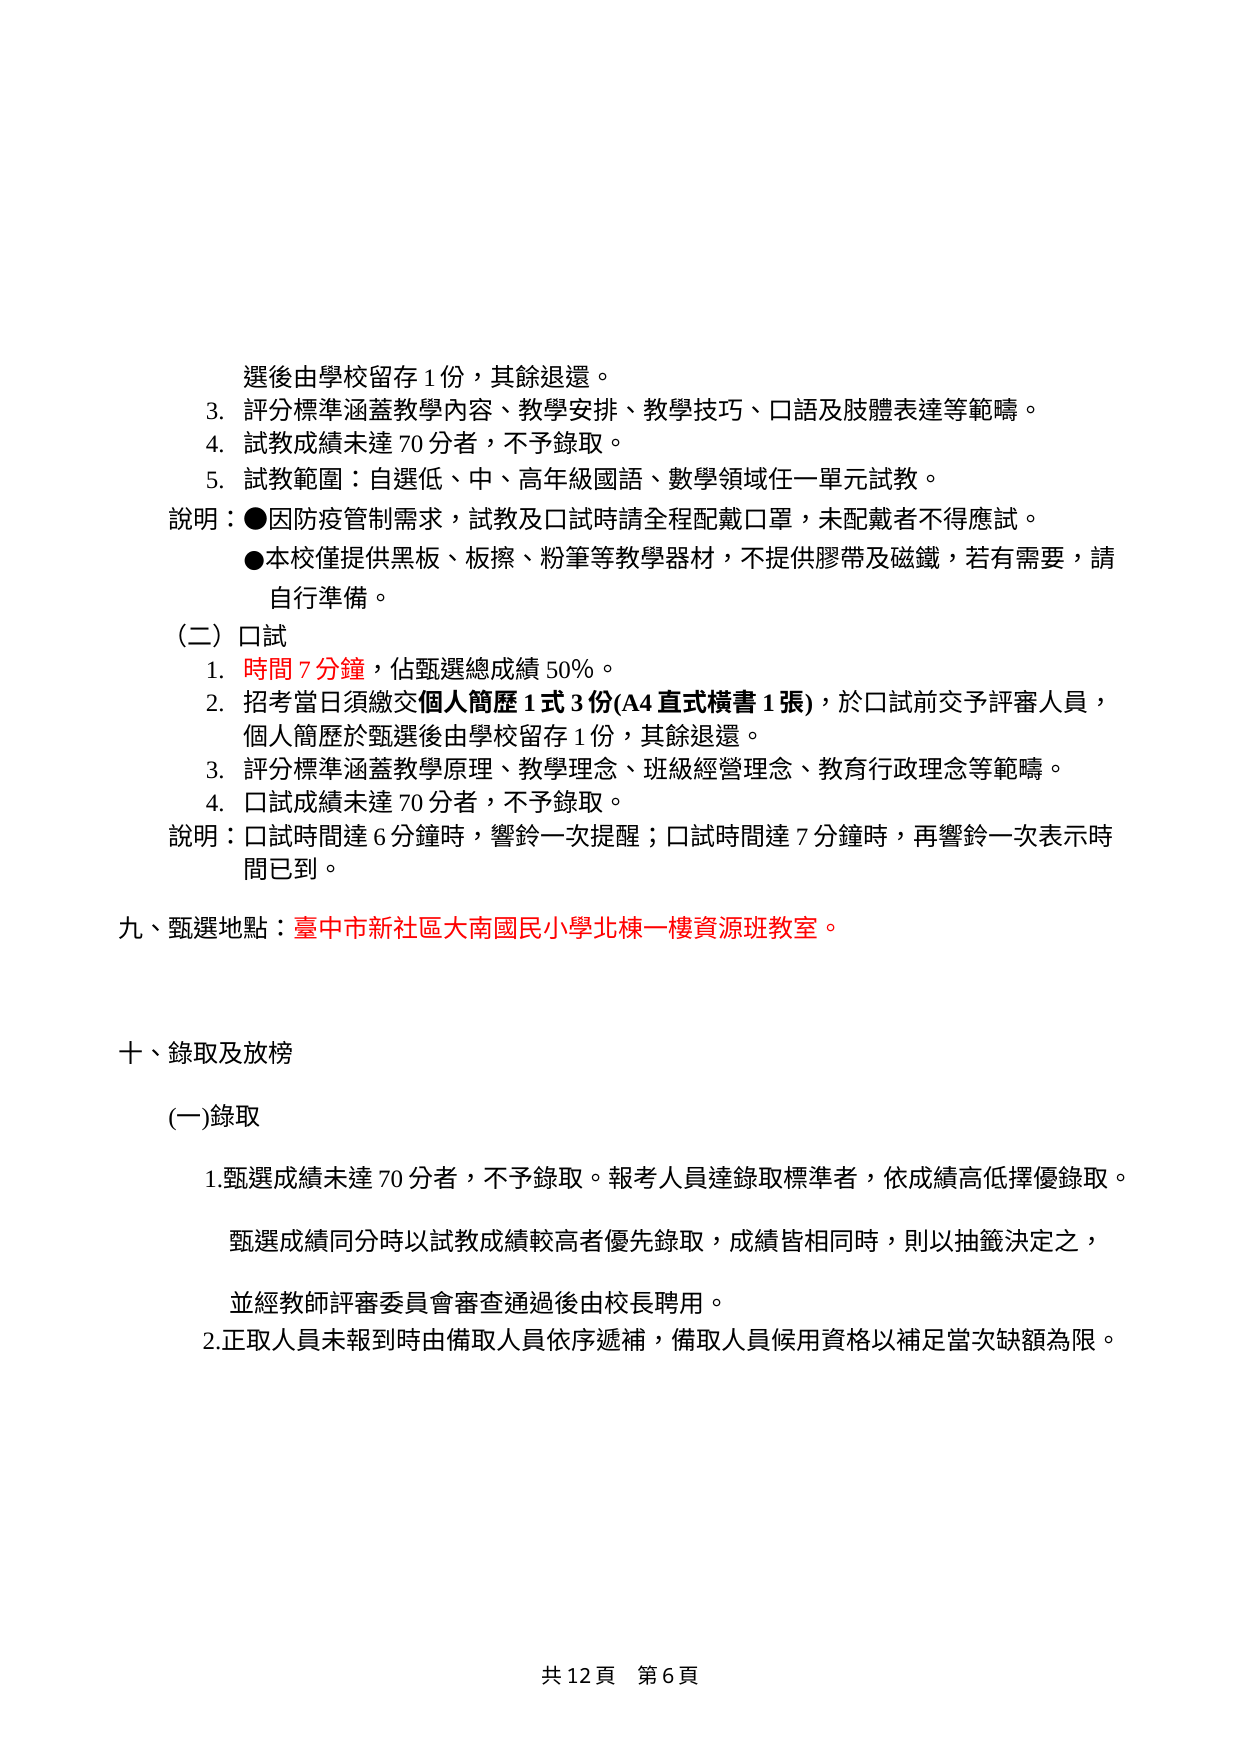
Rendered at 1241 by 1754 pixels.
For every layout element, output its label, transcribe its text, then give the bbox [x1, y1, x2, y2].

list 時間7分鐘，佔甄選總成績50％。 [206, 652, 1122, 685]
list 評分標準涵蓋教學原理、教學理念、班級經營理念、教育行政理念等範疇。 [206, 752, 1122, 785]
text 說明：口試時間達6分鐘時，響鈴一次提醒；口試時間達7分鐘時，再響鈴一次表示時間已到。 [168, 818, 1122, 885]
text ●本校僅提供黑板、板擦、粉筆等教學器材，不提供膠帶及磁鐵，若有需要，請自行準備。 [243, 539, 1122, 615]
list 選後由學校留存1份，其餘退還。 [206, 359, 1122, 393]
text 九、甄選地點：臺中市新社區大南國民小學北棟一樓資源班教室。 [118, 885, 1122, 948]
list 評分標準涵蓋教學內容、教學安排、教學技巧、口語及肢體表達等範疇。 [206, 393, 1122, 426]
list 試教範圍：自選低、中、高年級國語、數學領域任一單元試教。 [206, 459, 1122, 496]
list 試教成績未達70分者，不予錄取。 [206, 426, 1122, 459]
list 招考當日須繳交個人簡歷1式3份(A4直式橫書1張)，於口試前交予評審人員，個人簡歷於甄選後由學校留存1份，其餘退還。 [206, 685, 1122, 752]
text （二）口試 [162, 618, 1122, 652]
text 十、錄取及放榜 [118, 1010, 1122, 1073]
text 1.甄選成績未達70分者，不予錄取。報考人員達錄取標準者，依成績高低擇優錄取。甄選成績同分時以試教成績較高者優先錄取，成績皆相同時，則以抽籤決定之，並經教師評審委員會審查通過後由校長聘用。 [204, 1135, 1122, 1323]
text 說明：●因防疫管制需求，試教及口試時請全程配戴口罩，未配戴者不得應試。 [168, 499, 1122, 535]
text 2.正取人員未報到時由備取人員依序遞補，備取人員候用資格以補足當次缺額為限。 [202, 1323, 1122, 1356]
text (一)錄取 [168, 1073, 1122, 1135]
list 口試成績未達70分者，不予錄取。 [206, 785, 1122, 818]
